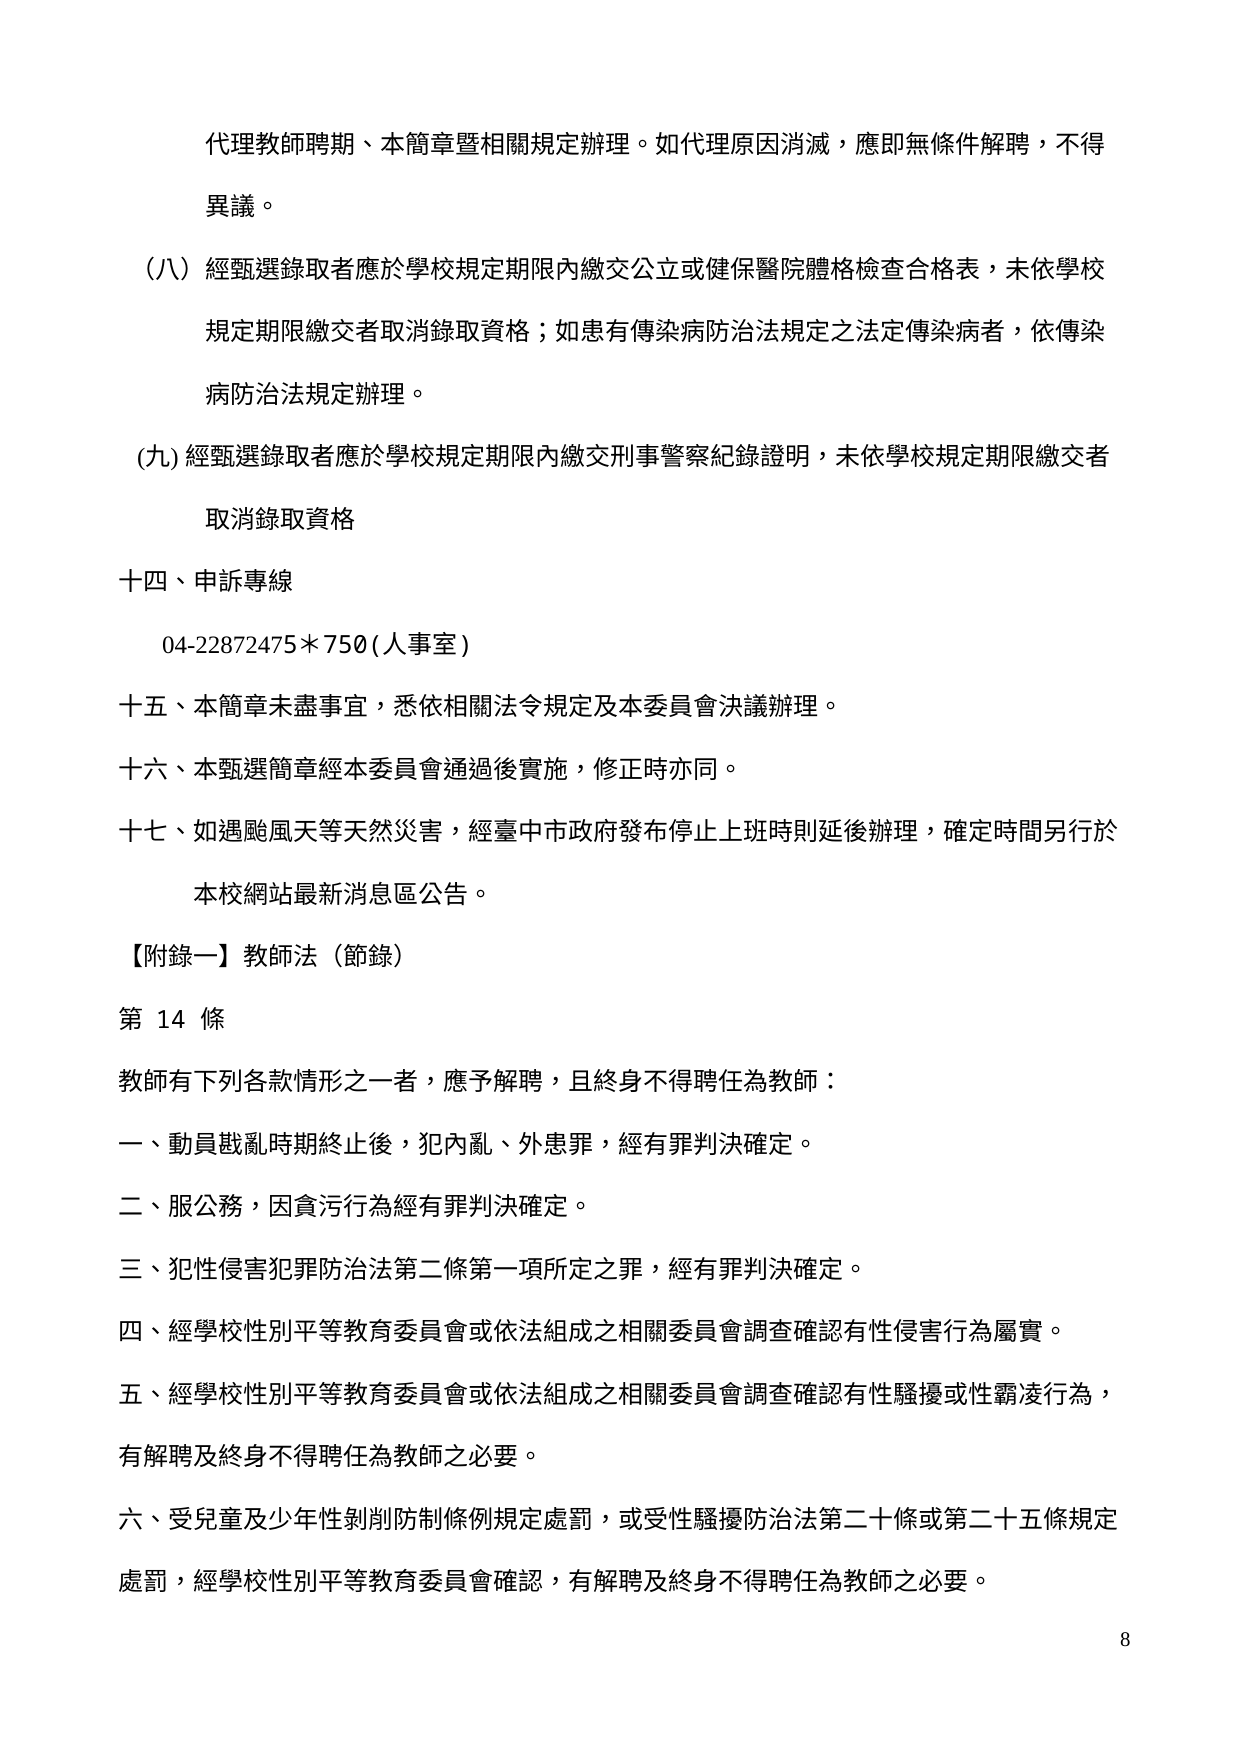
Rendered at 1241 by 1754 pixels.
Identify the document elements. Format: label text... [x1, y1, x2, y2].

text 【附錄一】教師法（節錄） [118, 913, 1122, 976]
text 十五、本簡章未盡事宜，悉依相關法令規定及本委員會決議辦理。 [118, 663, 1122, 726]
text (九) 經甄選錄取者應於學校規定期限內繳交刑事警察紀錄證明，未依學校規定期限繳交者取消錄取資格 [118, 413, 1122, 538]
text 十六、本甄選簡章經本委員會通過後實施，修正時亦同。 [118, 726, 1122, 788]
text 第 14 條 [118, 976, 1122, 1038]
text 教師有下列各款情形之一者，應予解聘，且終身不得聘任為教師： 一、動員戡亂時期終止後，犯內亂、外患罪，經有罪判決確定。 二、服公務，因貪污行為經有罪判決確定。 三、犯性侵害犯罪防治法第二條第一項所定之罪，經有罪判決確定。 四、經學校性別平等教育委員會或依法組成之相關委員會調查確認有性侵害行為屬實。 五、經學校性別平等教育委員會或依法組成之相關委員會調查確認有性騷擾或性霸凌行為，有解聘及終身不得聘任為教師之必要。 六、受兒童及少年性剝削防制條例規定處罰，或受性騷擾防治法第二十條或第二十五條規定處罰，經學校性別平等教育委員會確認，有解聘及終身不得聘任為教師之必要。 [118, 1038, 1122, 1601]
text （八）經甄選錄取者應於學校規定期限內繳交公立或健保醫院體格檢查合格表，未依學校規定期限繳交者取消錄取資格；如患有傳染病防治法規定之法定傳染病者，依傳染病防治法規定辦理。 [118, 226, 1122, 413]
text 十四、申訴專線 [118, 538, 1122, 601]
text 代理教師聘期、本簡章暨相關規定辦理。如代理原因消滅，應即無條件解聘，不得異議。 [118, 101, 1122, 226]
text 04-22872475＊750(人事室) [118, 601, 1122, 663]
text 十七、如遇颱風天等天然災害，經臺中市政府發布停止上班時則延後辦理，確定時間另行於本校網站最新消息區公告。 [118, 788, 1122, 913]
